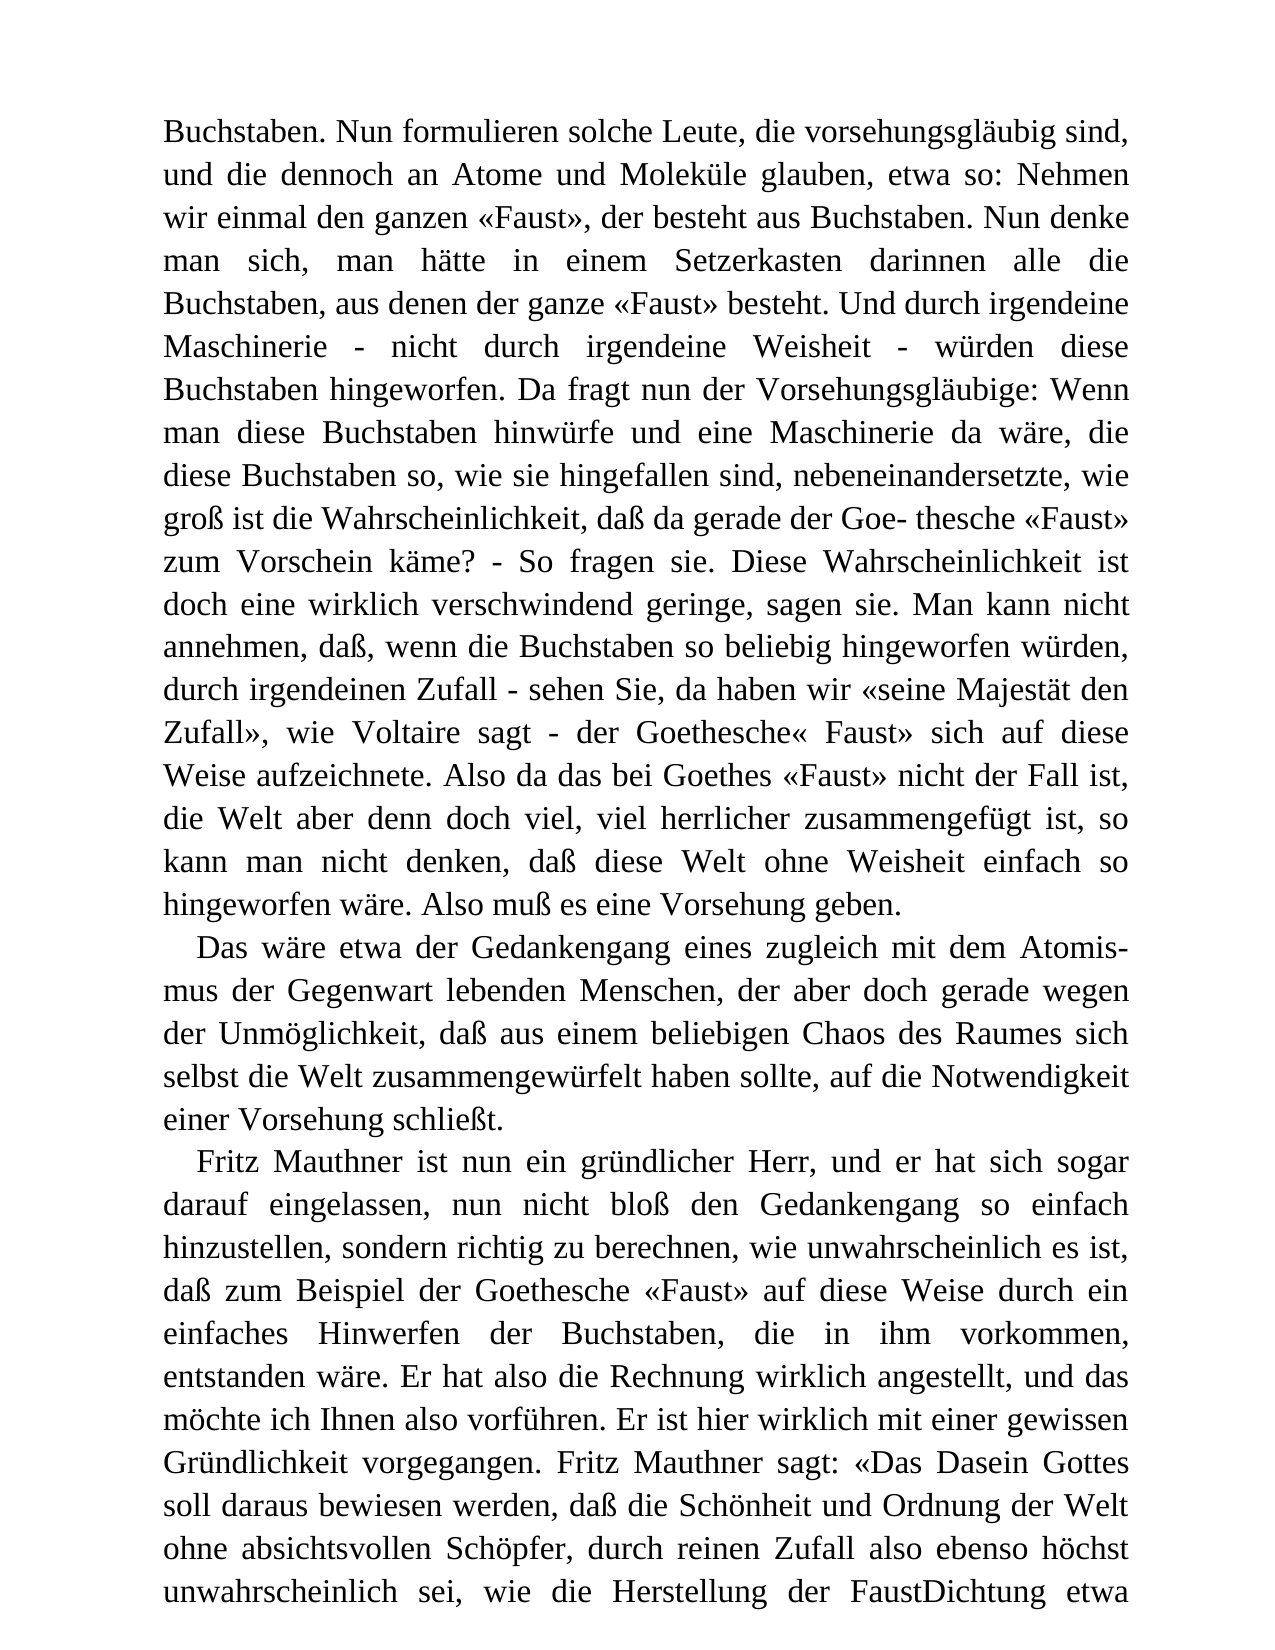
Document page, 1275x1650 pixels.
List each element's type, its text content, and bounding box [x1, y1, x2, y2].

text Das wäre etwa der Gedankengang eines zugleich mit dem Atomis- mus der Gegenwart lebenden Menschen, der aber doch gerade wegen der Unmöglichkeit, daß aus einem beliebigen Chaos des Raumes sich selbst die Welt zusammengewürfelt haben sollte, auf die Notwendigkeit einer Vorsehung schließt. [163, 927, 1130, 1137]
text Fritz Mauthner ist nun ein gründlicher Herr, und er hat sich sogar darauf eingelassen, nun nicht bloß den Gedankengang so einfach hinzustellen, sondern richtig zu berechnen, wie unwahrscheinlich es ist, daß zum Beispiel der Goethesche «Faust» auf diese Weise durch ein einfaches Hinwerfen der Buchstaben, die in ihm vorkommen, entstanden wäre. Er hat also die Rechnung wirklich angestellt, und das möchte ich Ihnen also vorführen. Er ist hier wirklich mit einer gewissen Gründlichkeit vorgegangen. Fritz Mauthner sagt: «Das Dasein Gottes soll daraus bewiesen werden, daß die Schönheit und Ordnung der Welt ohne absichtsvollen Schöpfer, durch reinen Zufall also ebenso höchst unwahrscheinlich sei, wie die Herstellung der FaustDichtung etwa [163, 1142, 1130, 1609]
text Buchstaben. Nun formulieren solche Leute, die vorsehungsgläubig sind, und die dennoch an Atome und Moleküle glauben, etwa so: Nehmen wir einmal den ganzen «Faust», der besteht aus Buchstaben. Nun denke man sich, man hätte in einem Setzerkasten darinnen alle die Buchstaben, aus denen der ganze «Faust» besteht. Und durch irgendeine Maschinerie - nicht durch irgendeine Weisheit - würden diese Buchstaben hingeworfen. Da fragt nun der Vorsehungsgläubige: Wenn man diese Buchstaben hinwürfe und eine Maschinerie da wäre, die diese Buchstaben so, wie sie hingefallen sind, nebeneinandersetzte, wie groß ist die Wahrscheinlichkeit, daß da gerade der Goe- thesche «Faust» zum Vorschein käme? - So fragen sie. Diese Wahrscheinlichkeit ist doch eine wirklich verschwindend geringe, sagen sie. Man kann nicht annehmen, daß, wenn die Buchstaben so beliebig hingeworfen würden, durch irgendeinen Zufall - sehen Sie, da haben wir «seine Majestät den Zufall», wie Voltaire sagt - der Goethesche« Faust» sich auf diese Weise aufzeichnete. Also da das bei Goethes «Faust» nicht der Fall ist, die Welt aber denn doch viel, viel herrlicher zusammengefügt ist, so kann man nicht denken, daß diese Welt ohne Weisheit einfach so hingeworfen wäre. Also muß es eine Vorsehung geben. [163, 112, 1130, 923]
